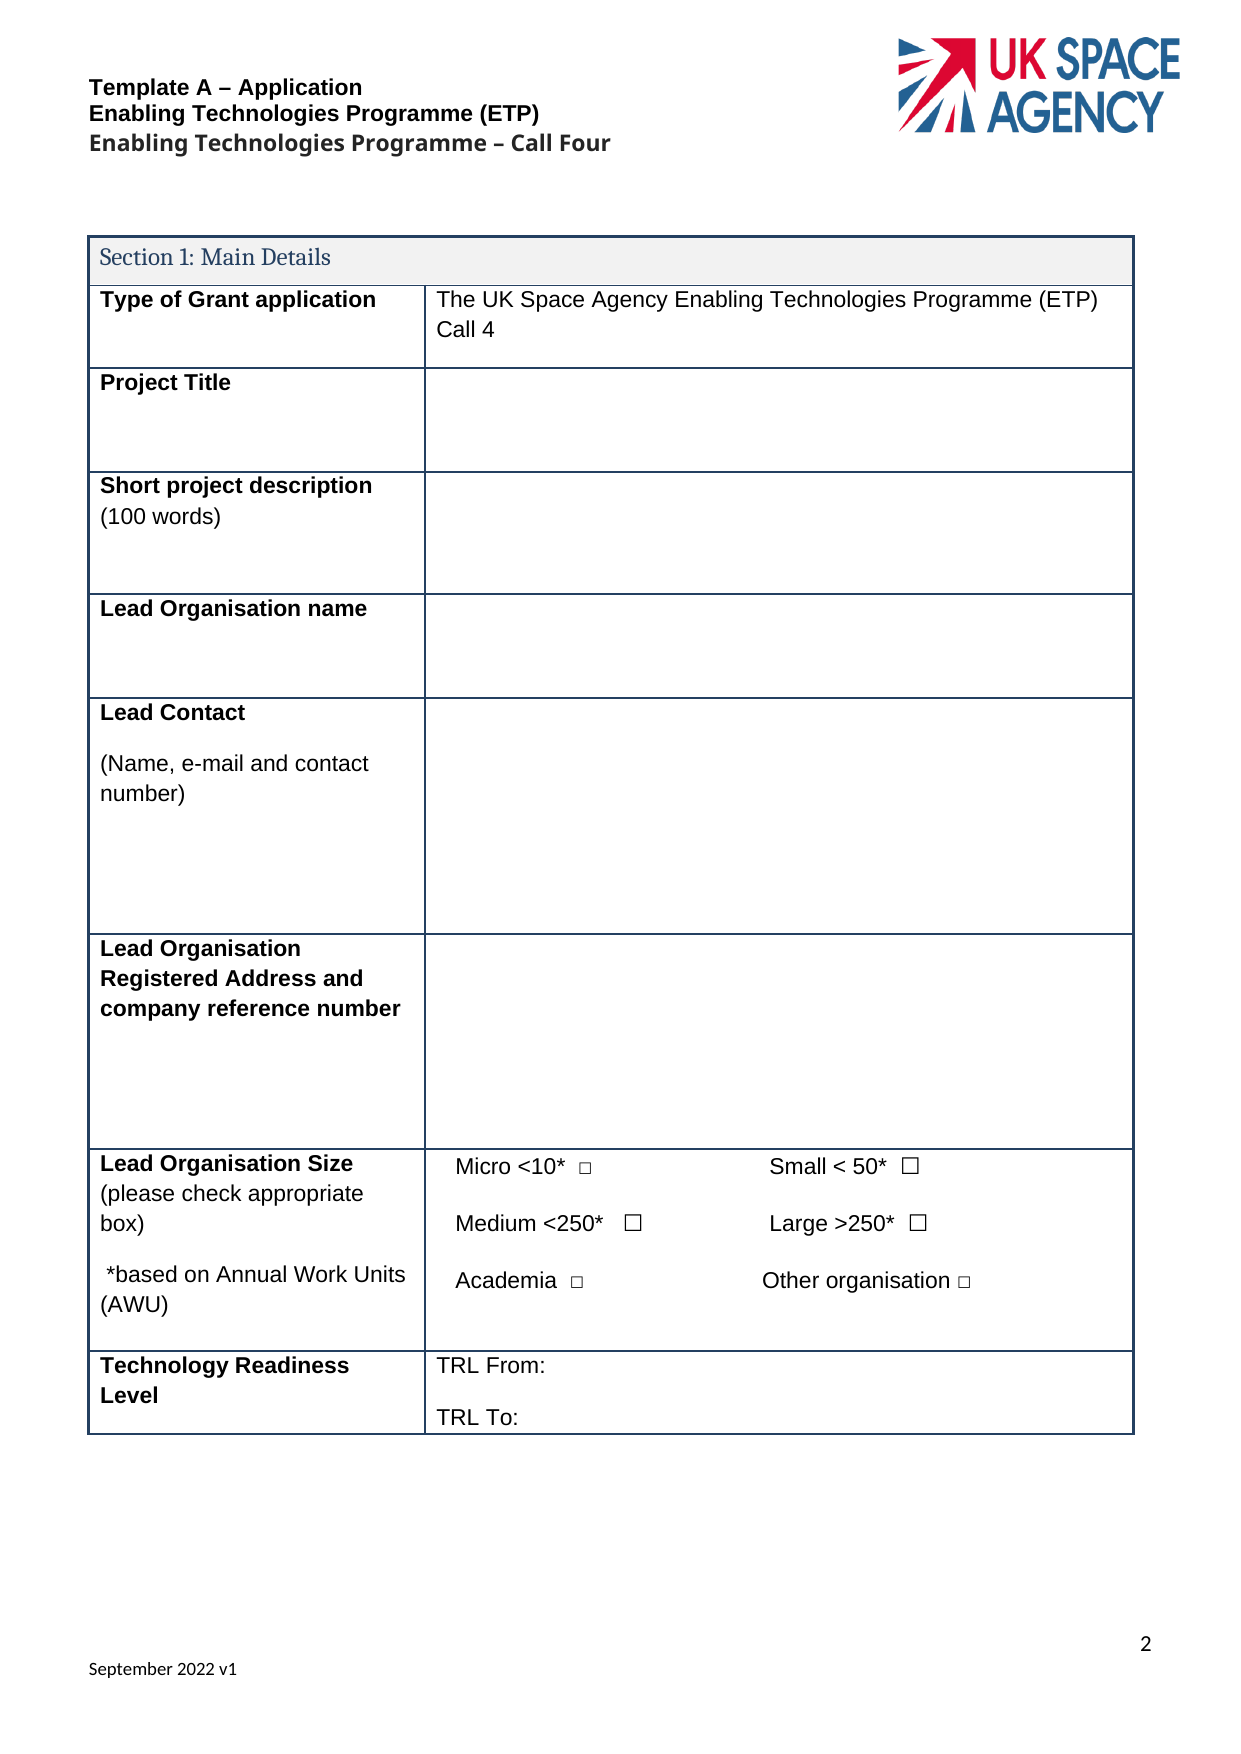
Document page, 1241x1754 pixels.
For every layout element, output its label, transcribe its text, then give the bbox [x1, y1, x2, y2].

table_header Section 1: Main Details [90, 238, 1132, 284]
table_cell The UK Space Agency Enabling Technologies Programme (ETP) Call 4 [426, 286, 1132, 367]
table_cell [426, 699, 1132, 933]
table_cell Project Title [90, 369, 424, 471]
table_cell Lead Contact (Name, e-mail and contact number) [90, 699, 424, 933]
table_cell [426, 595, 1132, 697]
table_cell [426, 473, 1132, 593]
table_cell Technology Readiness Level [90, 1352, 424, 1433]
table_cell Type of Grant application [90, 286, 424, 367]
table_cell Micro <10* ☐ Small < 50* ☐ Medium <250* ☐ Large >250* ☐ Academia ☐ Other organisation ☐ [426, 1150, 1132, 1350]
table_cell Lead Organisation Size (please check appropriate box) *based on Annual Work Units (AWU) [90, 1150, 424, 1350]
table_cell Lead Organisation name [90, 595, 424, 697]
table_cell Lead Organisation Registered Address and company reference number [90, 935, 424, 1148]
table_cell Short project description (100 words) [90, 473, 424, 593]
table_cell TRL From: TRL To: [426, 1352, 1132, 1433]
table_cell [426, 369, 1132, 471]
table_cell [426, 935, 1132, 1148]
